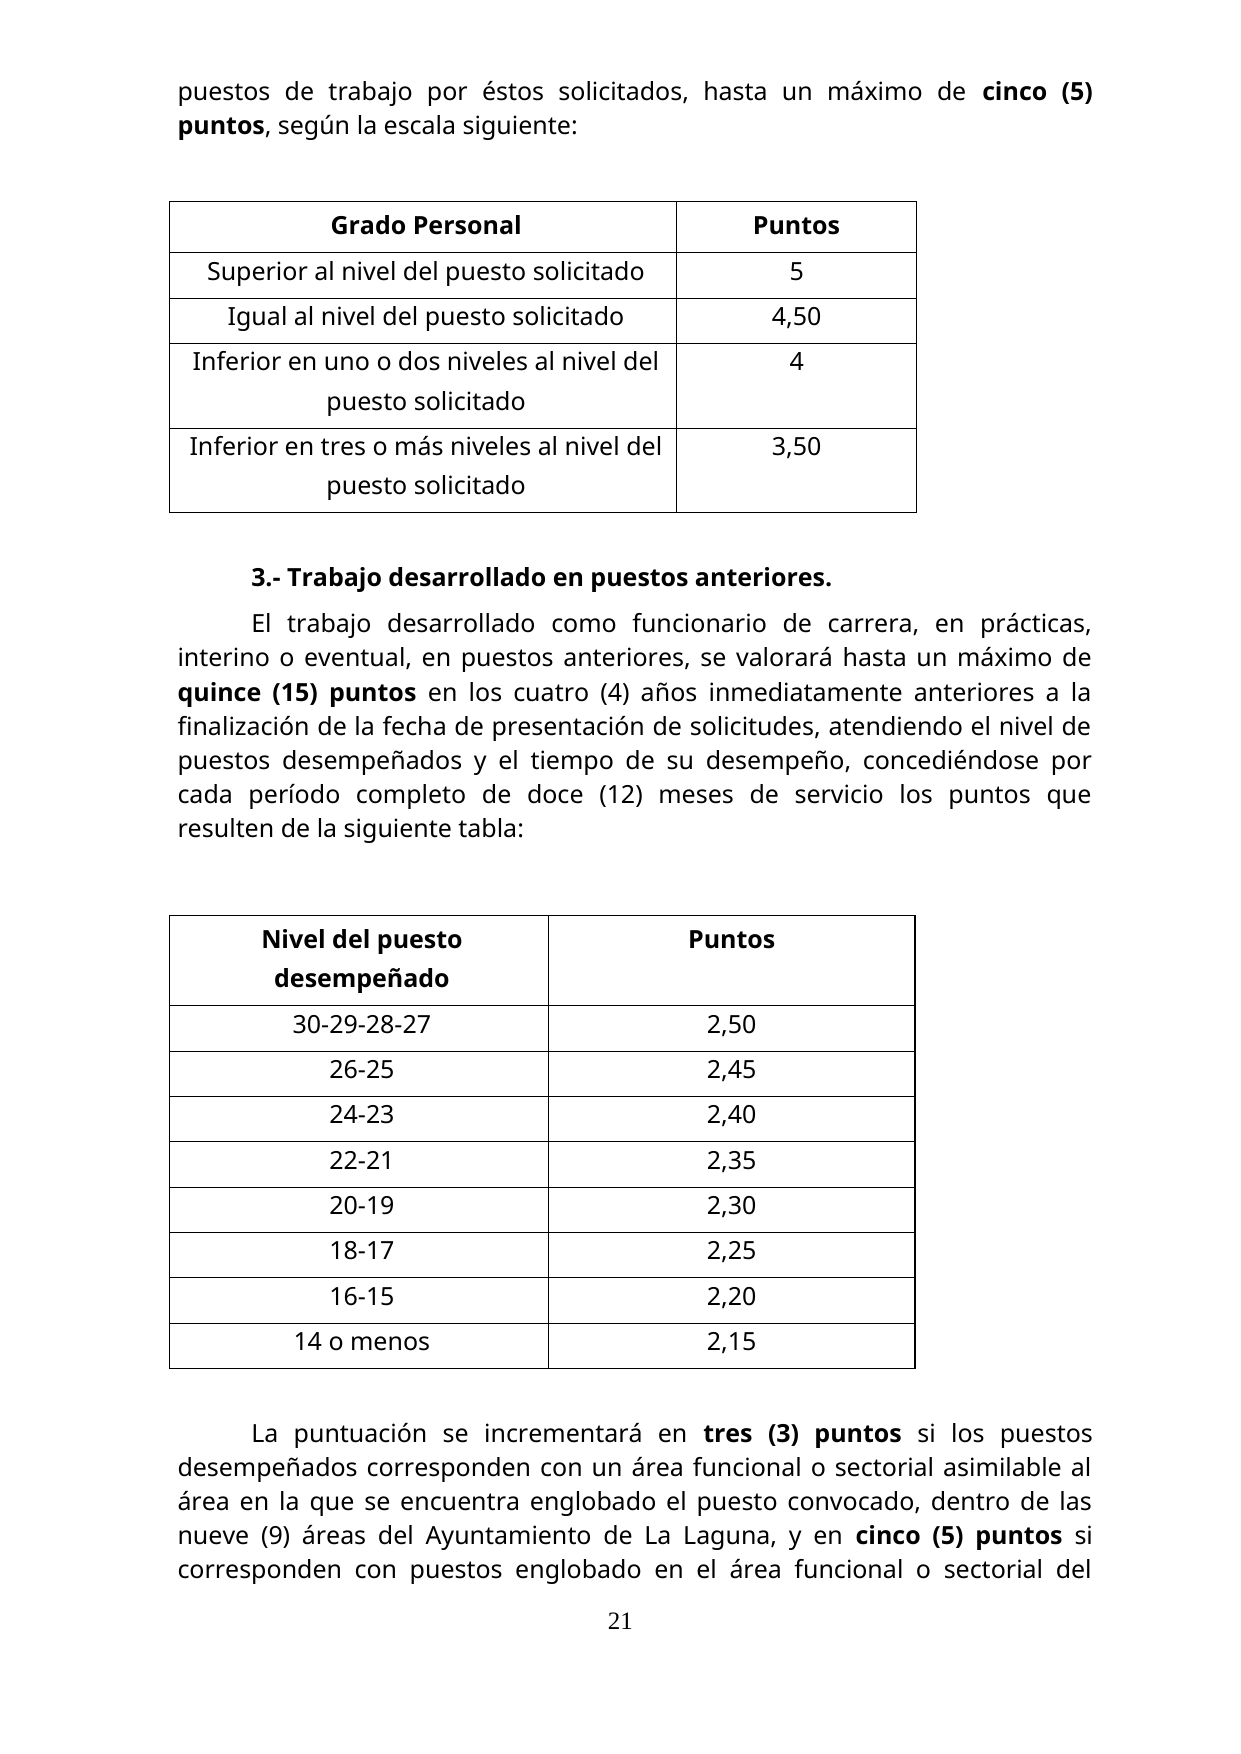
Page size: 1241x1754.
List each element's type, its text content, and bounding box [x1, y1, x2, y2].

table_cell 16-15 [170, 1278, 548, 1322]
table_header Puntos [677, 202, 916, 252]
table_cell 2,20 [549, 1278, 914, 1322]
table_header Puntos [549, 916, 914, 1005]
table_cell 2,50 [549, 1006, 914, 1051]
table_cell 22-21 [170, 1142, 548, 1187]
text El trabajo desarrollado como funcionario de carrera, en prácticas, interino o eventual, en puestos anteriores, se valorará hasta un máximo de quince (15) puntos en los cuatro (4) años inmediatamente anteriores a la finalización de la fecha de presentación de solicitudes, atendiendo el nivel de puestos desempeñados y el tiempo de su desempeño, concediéndose por cada período completo de doce (12) meses de servicio los puntos que resulten de la siguiente tabla: [177, 606, 1093, 844]
table_cell 2,35 [549, 1142, 914, 1187]
table_cell 4 [677, 344, 916, 427]
text 3.- Trabajo desarrollado en puestos anteriores. [177, 559, 1093, 593]
table_cell 4,50 [677, 299, 916, 343]
table_cell 30-29-28-27 [170, 1006, 548, 1051]
table_cell 20-19 [170, 1188, 548, 1232]
table_header Nivel del puesto desempeñado [170, 916, 548, 1005]
table_cell Inferior en uno o dos niveles al nivel del puesto solicitado [170, 344, 676, 427]
text La puntuación se incrementará en tres (3) puntos si los puestos desempeñados corresponden con un área funcional o sectorial asimilable al área en la que se encuentra englobado el puesto convocado, dentro de las nueve (9) áreas del Ayuntamiento de La Laguna, y en cinco (5) puntos si corresponden con puestos englobado en el área funcional o sectorial del [177, 1415, 1093, 1586]
table_cell 18-17 [170, 1233, 548, 1277]
table_cell Inferior en tres o más niveles al nivel del puesto solicitado [170, 429, 676, 512]
table_cell 5 [677, 253, 916, 298]
table_cell 2,40 [549, 1097, 914, 1141]
table_cell 3,50 [677, 429, 916, 512]
table_header Grado Personal [170, 202, 676, 252]
table_cell Igual al nivel del puesto solicitado [170, 299, 676, 343]
table_cell 24-23 [170, 1097, 548, 1141]
table_cell 2,25 [549, 1233, 914, 1277]
table_cell 2,15 [549, 1324, 914, 1368]
table_cell 14 o menos [170, 1324, 548, 1368]
text puestos de trabajo por éstos solicitados, hasta un máximo de cinco (5) puntos, según la escala siguiente: [177, 74, 1093, 142]
table_cell Superior al nivel del puesto solicitado [170, 253, 676, 298]
table_cell 2,45 [549, 1052, 914, 1096]
table_cell 2,30 [549, 1188, 914, 1232]
table_cell 26-25 [170, 1052, 548, 1096]
